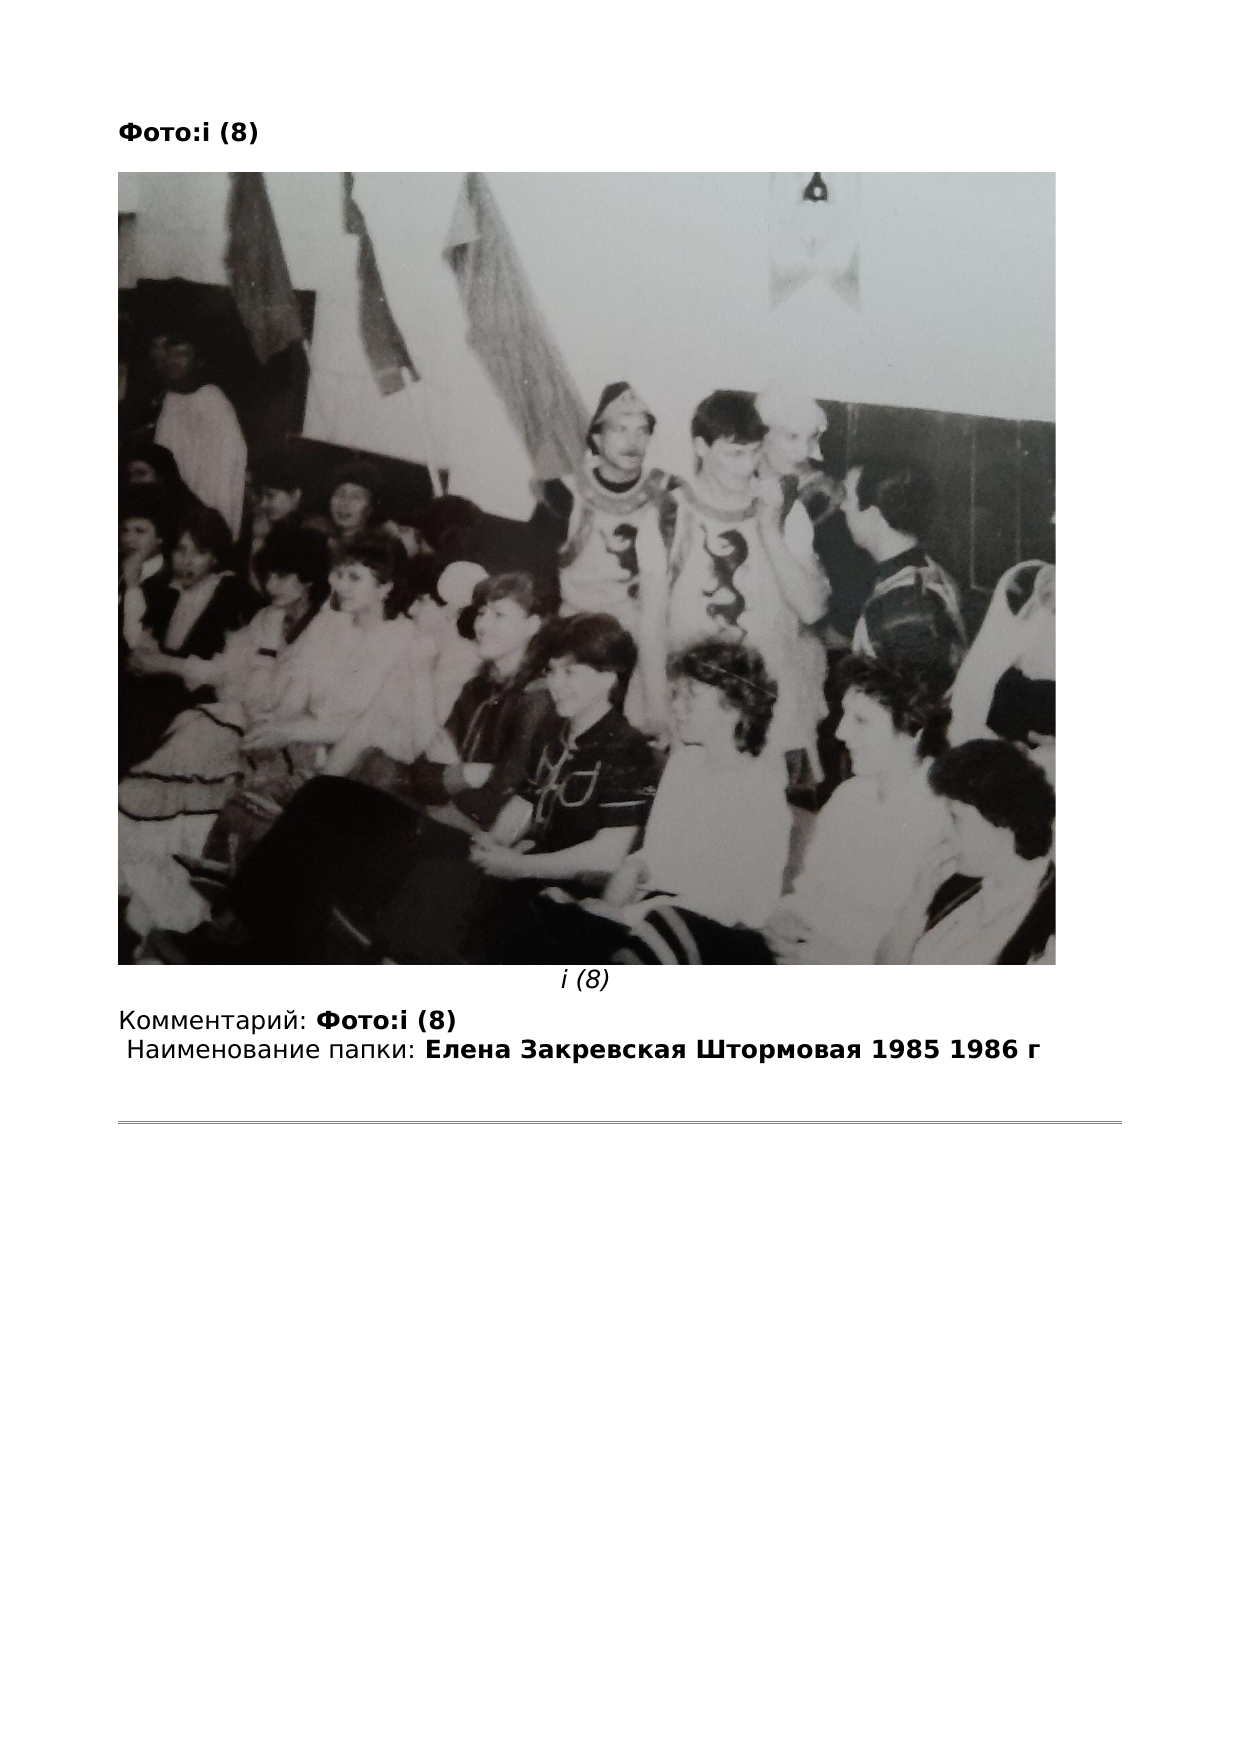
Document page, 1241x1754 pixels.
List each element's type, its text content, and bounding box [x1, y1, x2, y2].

text Комментарий: Фото:i (8) Наименование папки: Елена Закревская Штормовая 1985 1986 г [118, 1006, 1122, 1094]
picture [118, 172, 1056, 965]
subtitle Фото:i (8) [118, 118, 1122, 147]
text i (8) [118, 965, 1056, 994]
